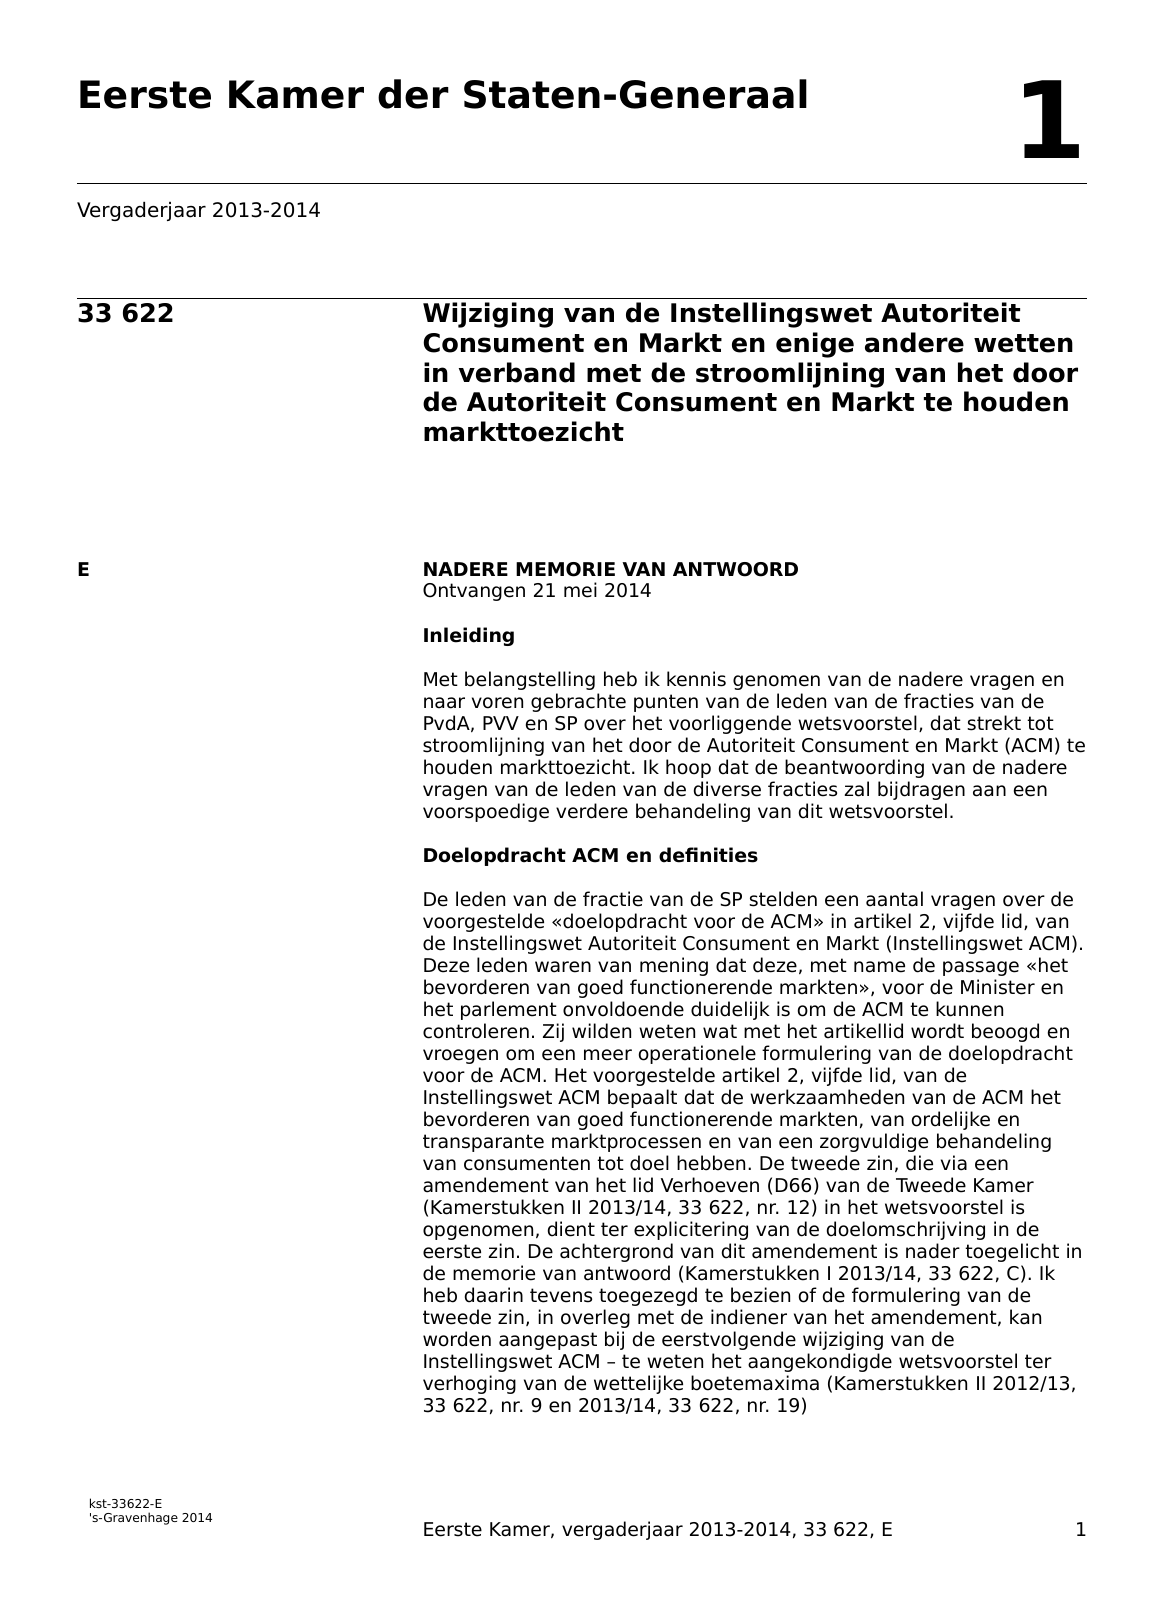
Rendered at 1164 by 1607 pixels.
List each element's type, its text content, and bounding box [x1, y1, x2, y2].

text Met belangstelling heb ik kennis genomen van de nadere vragen en naar voren gebrachte punten van de leden van de fracties van de PvdA, PVV en SP over het voorliggende wetsvoorstel, dat strekt tot stroomlijning van het door de Autoriteit Consument en Markt (ACM) te houden markttoezicht. Ik hoop dat de beantwoording van de nadere vragen van de leden van de diverse fracties zal bijdragen aan een voorspoedige verdere behandeling van dit wetsvoorstel. [422, 669, 1087, 823]
subtitle Doelopdracht ACM en definities [422, 845, 1087, 867]
text Ontvangen 21 mei 2014 [422, 580, 1087, 602]
text De leden van de fractie van de SP stelden een aantal vragen over de voorgestelde «doelopdracht voor de ACM» in artikel 2, vijfde lid, van de Instellingswet Autoriteit Consument en Markt (Instellingswet ACM). Deze leden waren van mening dat deze, met name de passage «het bevorderen van goed functionerende markten», voor de Minister en het parlement onvoldoende duidelijk is om de ACM te kunnen controleren. Zij wilden weten wat met het artikellid wordt beoogd en vroegen om een meer operationele formulering van de doelopdracht voor de ACM. Het voorgestelde artikel 2, vijfde lid, van de Instellingswet ACM bepaalt dat de werkzaamheden van de ACM het bevorderen van goed functionerende markten, van ordelijke en transparante marktprocessen en van een zorgvuldige behandeling van consumenten tot doel hebben. De tweede zin, die via een amendement van het lid Verhoeven (D66) van de Tweede Kamer (Kamerstukken II 2013/14, 33 622, nr. 12) in het wetsvoorstel is opgenomen, dient ter explicitering van de doelomschrijving in de eerste zin. De achtergrond van dit amendement is nader toegelicht in de memorie van antwoord (Kamerstukken I 2013/14, 33 622, C). Ik heb daarin tevens toegezegd te bezien of de formulering van de tweede zin, in overleg met de indiener van het amendement, kan worden aangepast bij de eerstvolgende wijziging van de Instellingswet ACM – te weten het aangekondigde wetsvoorstel ter verhoging van de wettelijke boetemaxima (Kamerstukken II 2012/13, 33 622, nr. 9 en 2013/14, 33 622, nr. 19) [422, 889, 1087, 1416]
text kst-33622-E [88, 1497, 323, 1511]
table_cell Vergaderjaar 2013-2014 [77, 184, 1087, 298]
subtitle 33 622 Wijziging van de Instellingswet Autoriteit Consument en Markt en enige andere wetten in verband met de stroomlijning van het door de Autoriteit Consument en Markt te houden markttoezicht [77, 299, 1087, 447]
subtitle E NADERE MEMORIE VAN ANTWOORD [77, 558, 1087, 580]
subtitle Inleiding [422, 624, 1087, 647]
table_header 1 [886, 59, 1087, 183]
text 's-Gravenhage 2014 [88, 1511, 323, 1525]
table_header Eerste Kamer der Staten-Generaal [77, 59, 886, 183]
